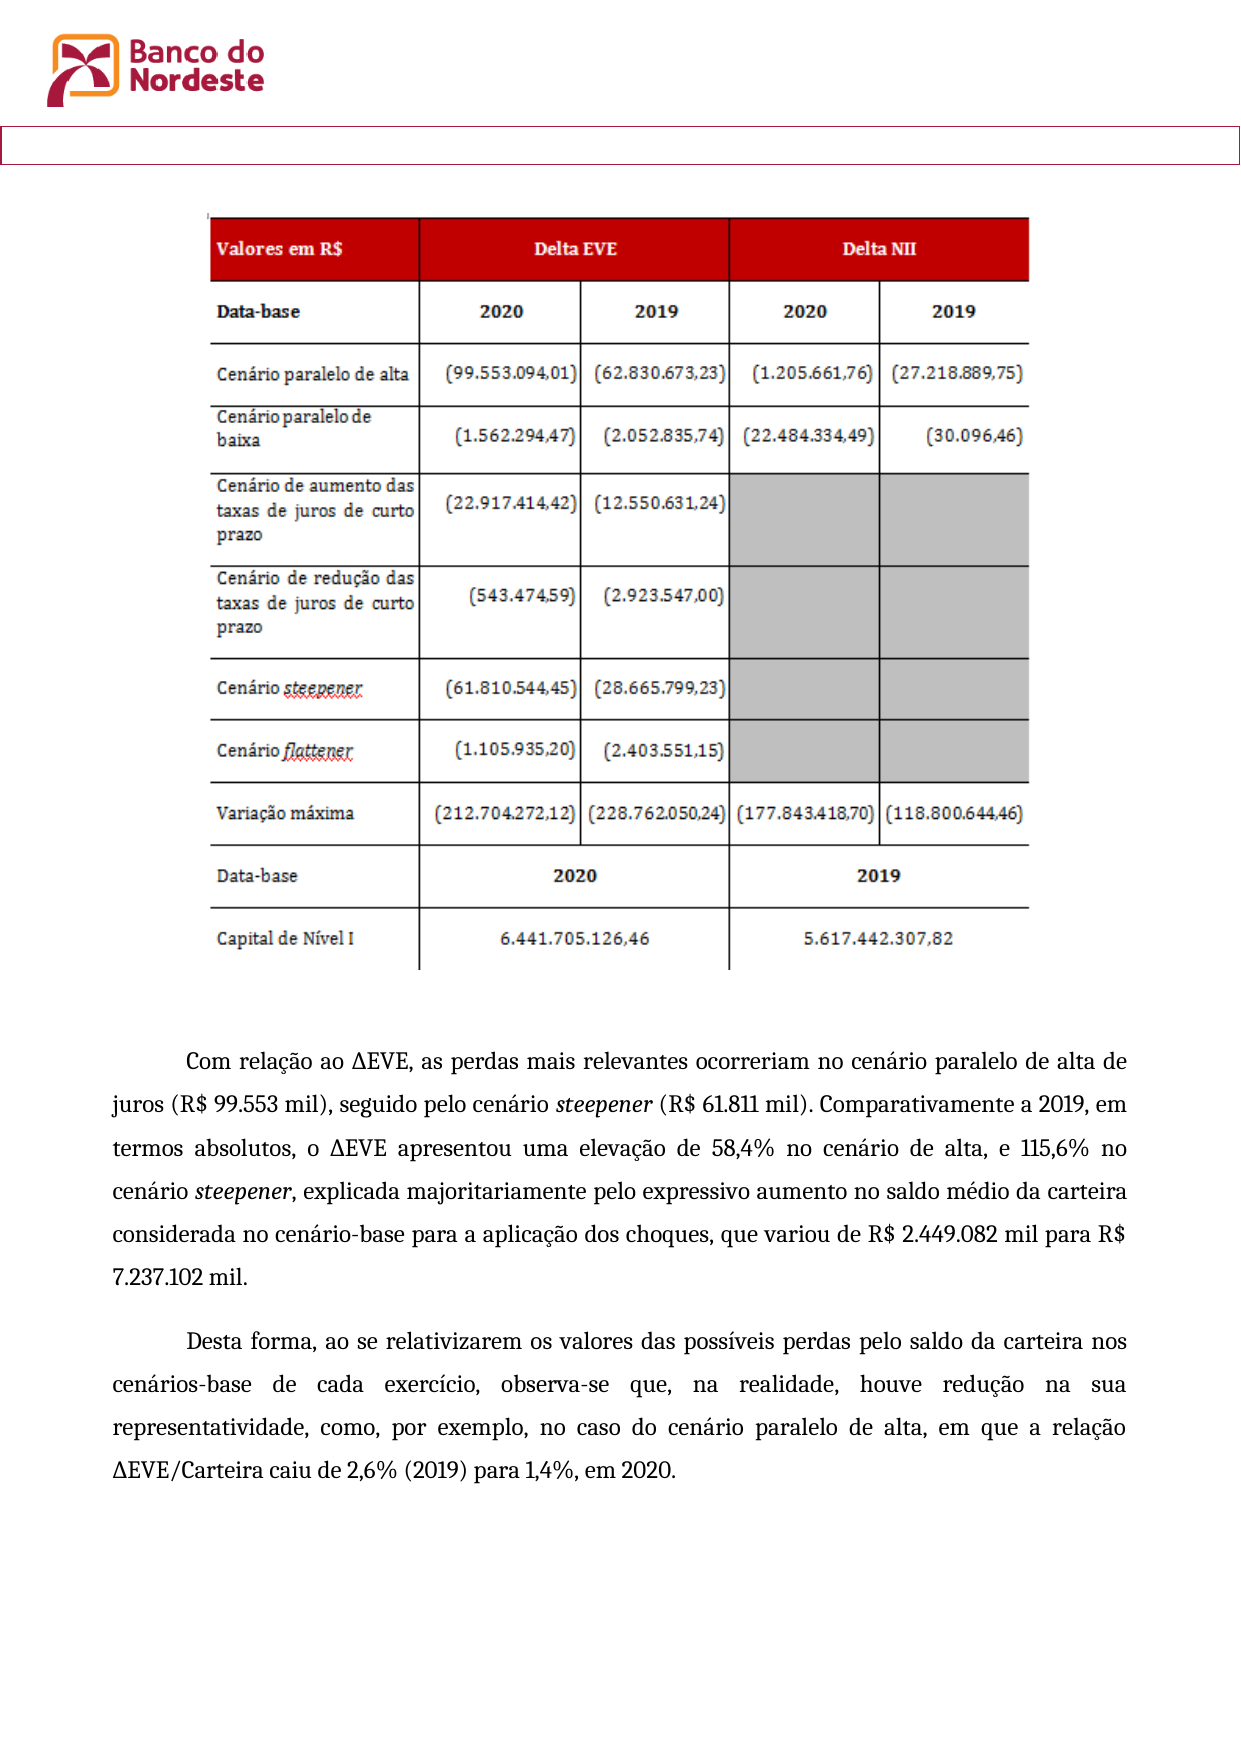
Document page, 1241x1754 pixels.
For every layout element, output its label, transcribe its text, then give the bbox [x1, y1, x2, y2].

text Desta forma, ao se relativizarem os valores das possíveis perdas pelo saldo da carteira nos cenários-base de cada exercício, observa-se que, na realidade, houve redução na sua representatividade, como, por exemplo, no caso do cenário paralelo de alta, em que a relação ∆EVE/Carteira caiu de 2,6% (2019) para 1,4%, em 2020. [112, 1327, 1128, 1485]
text Com relação ao ∆EVE, as perdas mais relevantes ocorreriam no cenário paralelo de alta de juros (R$ 99.553 mil), seguido pelo cenário steepener (R$ 61.811 mil). Comparativamente a 2019, em termos absolutos, o ∆EVE apresentou uma elevação de 58,4% no cenário de alta, e 115,6% no cenário steepener, explicada majoritariamente pelo expressivo aumento no saldo médio da carteira considerada no cenário-base para a aplicação dos choques, que variou de R$ 2.449.082 mil para R$ 7.237.102 mil. [112, 1047, 1128, 1292]
